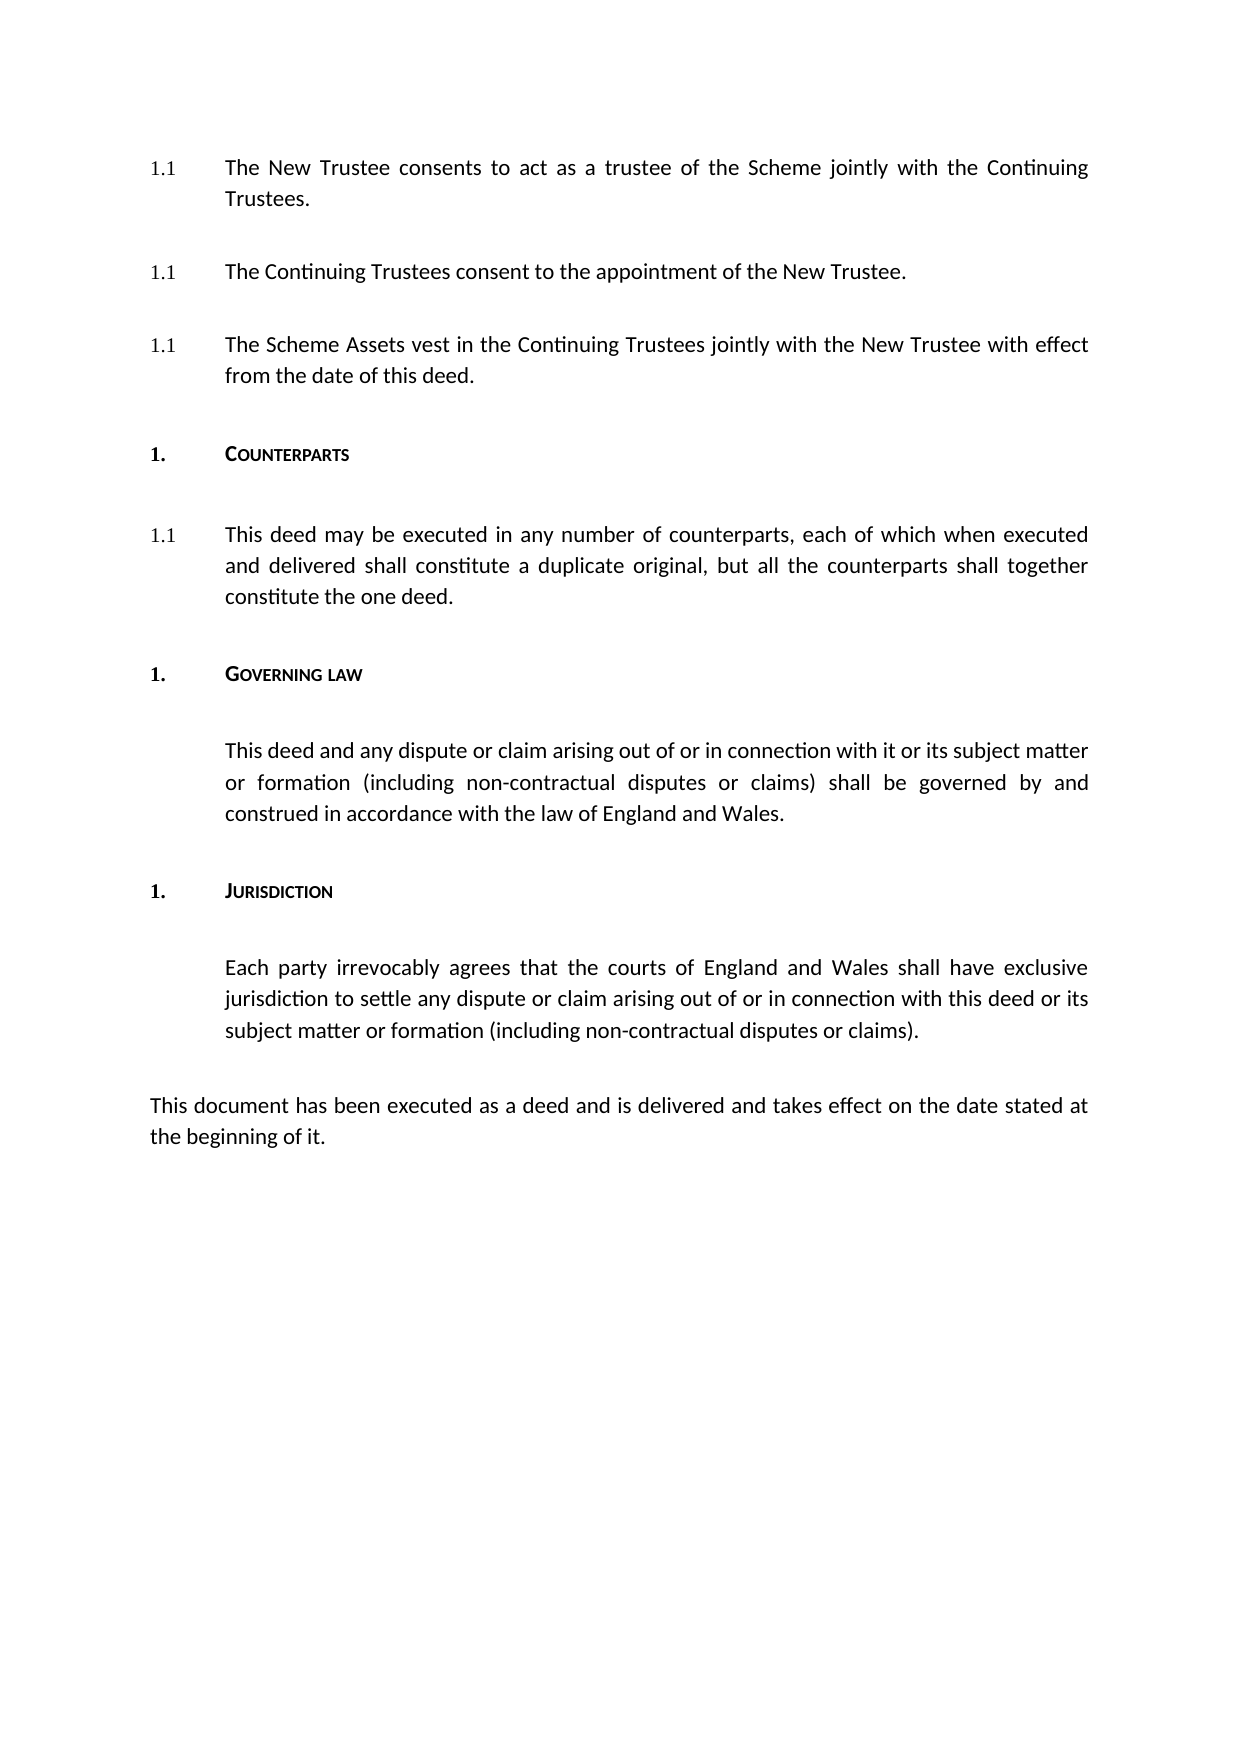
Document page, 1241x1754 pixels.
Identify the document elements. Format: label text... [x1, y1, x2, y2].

subtitle The New Trustee consents to act as a trustee of the Scheme jointly with the Continuing Trustees. [150, 150, 1090, 212]
text This deed and any dispute or claim arising out of or in connection with it or its subject matter or formation (including non-contractual disputes or claims) shall be governed by and construed in accordance with the law of England and Wales. [225, 733, 1090, 827]
text This document has been executed as a deed and is delivered and takes effect on the date stated at the beginning of it. [150, 1087, 1090, 1150]
subtitle Counterparts [150, 435, 1090, 467]
text Each party irrevocably agrees that the courts of England and Wales shall have exclusive jurisdiction to settle any dispute or claim arising out of or in connection with this deed or its subject matter or formation (including non-contractual disputes or claims). [225, 950, 1090, 1044]
subtitle The Scheme Assets vest in the Continuing Trustees jointly with the New Trustee with effect from the date of this deed. [150, 327, 1090, 389]
subtitle This deed may be executed in any number of counterparts, each of which when executed and delivered shall constitute a duplicate original, but all the counterparts shall together constitute the one deed. [150, 517, 1090, 610]
subtitle Jurisdiction [150, 873, 1090, 904]
subtitle The Continuing Trustees consent to the appointment of the New Trustee. [150, 254, 1090, 285]
subtitle Governing law [150, 656, 1090, 687]
